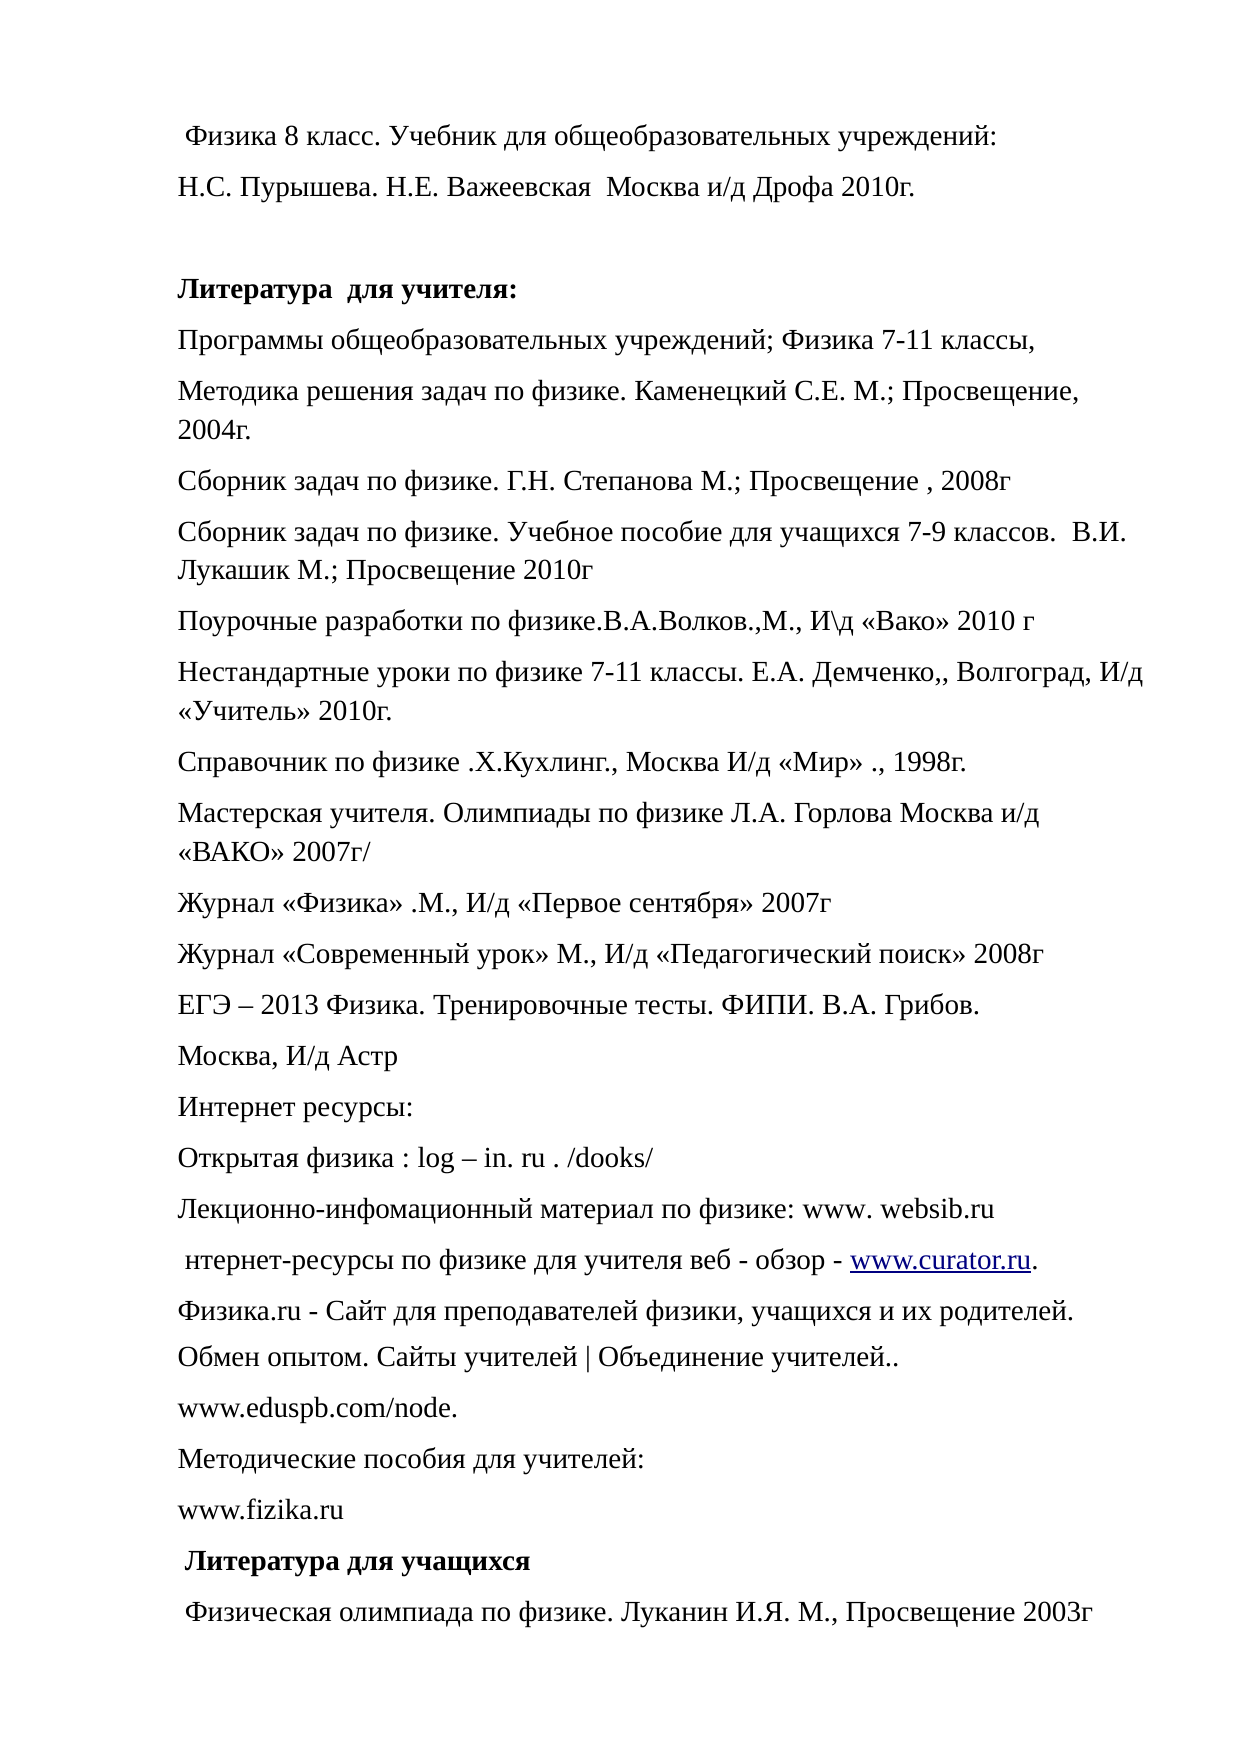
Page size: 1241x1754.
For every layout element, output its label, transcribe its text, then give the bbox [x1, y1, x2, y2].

text Справочник по физике .Х.Кухлинг., Москва И/д «Мир» ., 1998г. [177, 744, 1152, 778]
text Нестандартные уроки по физике 7-11 классы. Е.А. Демченко,, Волгоград, И/д «Учитель» 2010г. [177, 654, 1152, 727]
text Москва, И/д Астр [177, 1038, 1152, 1071]
text www.fizika.ru [177, 1492, 1152, 1526]
text www.eduspb.com/node. [177, 1390, 1152, 1424]
text Физика 8 класс. Учебник для общеобразовательных учреждений: [177, 118, 1152, 152]
text Сборник задач по физике. Г.Н. Степанова М.; Просвещение , 2008г [177, 463, 1152, 496]
text Н.С. Пурышева. Н.Е. Важеевская Москва и/д Дрофа 2010г. [177, 169, 1152, 203]
text Поурочные разработки по физике.В.А.Волков.,М., И\д «Вако» 2010 г [177, 603, 1152, 637]
text Лекционно-инфомационный материал по физике: www. websib.ru [177, 1191, 1152, 1224]
text Физическая олимпиада по физике. Луканин И.Я. М., Просвещение 2003г [177, 1594, 1152, 1628]
text Программы общеобразовательных учреждений; Физика 7-11 классы, [177, 322, 1152, 356]
text Литература для учителя: [177, 271, 1152, 305]
text Открытая физика : log – in. ru . /dooks/ [177, 1140, 1152, 1173]
text нтернет-ресурсы по физике для учителя веб - обзор - www.curator.ru. [177, 1242, 1152, 1276]
text ЕГЭ – 2013 Физика. Тренировочные тесты. ФИПИ. В.А. Грибов. [177, 987, 1152, 1020]
text Литература для учащихся [177, 1543, 1152, 1577]
text Физика.ru - Сайт для преподавателей физики, учащихся и их родителей. [177, 1293, 1152, 1327]
text Методика решения задач по физике. Каменецкий С.Е. М.; Просвещение, 2004г. [177, 373, 1152, 445]
text Сборник задач по физике. Учебное пособие для учащихся 7-9 классов. В.И. Лукашик М.; Просвещение 2010г [177, 514, 1152, 586]
text Мастерская учителя. Олимпиады по физике Л.А. Горлова Москва и/д «ВАКО» 2007г/ [177, 795, 1152, 867]
text Журнал «Современный урок» М., И/д «Педагогический поиск» 2008г [177, 936, 1152, 969]
text Методические пособия для учителей: [177, 1441, 1152, 1475]
text Обмен опытом. Сайты учителей | Объединение учителей.. [177, 1339, 1152, 1373]
text Журнал «Физика» .М., И/д «Первое сентября» 2007г [177, 885, 1152, 918]
text Интернет ресурсы: [177, 1089, 1152, 1122]
